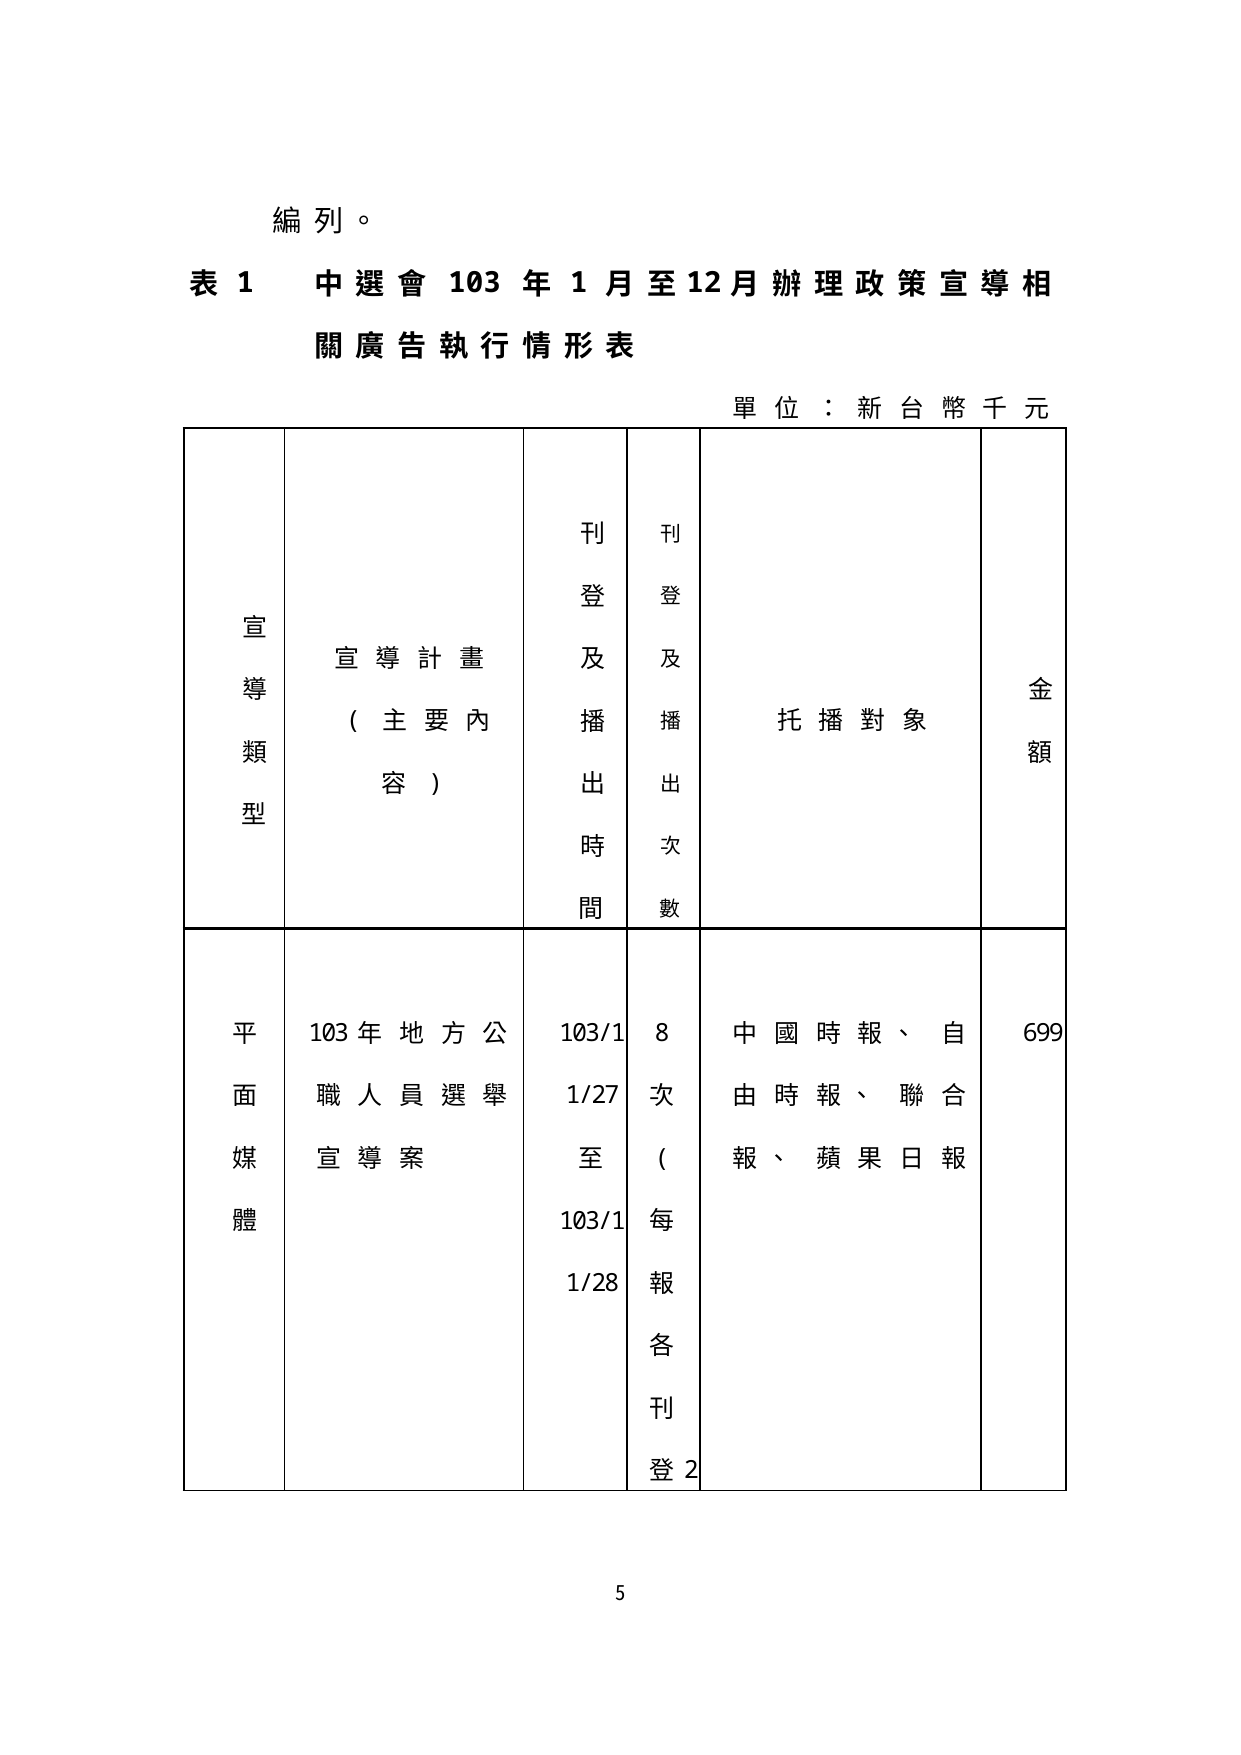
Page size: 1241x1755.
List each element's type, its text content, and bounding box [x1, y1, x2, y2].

table_header 托播對象 [701, 429, 980, 927]
table_header 刊登及播出次數 [628, 429, 699, 927]
table_cell 8次(每報各刊登2 [628, 930, 699, 1490]
text 單位：新台幣千元 [183, 365, 1058, 427]
table_header 宣導類型 [185, 429, 284, 927]
text 表1 中選會103年1月至12月辦理政策宣導相關廣告執行情形表 [183, 240, 1058, 365]
table_header 金額 [982, 429, 1065, 927]
table_cell 中國時報、自由時報、聯合報、蘋果日報 [701, 930, 980, 1490]
text 編列。 [242, 177, 1058, 240]
table_cell 103年地方公職人員選舉宣導案 [285, 930, 523, 1490]
table_cell 103/11/27 至 103/11/28 [524, 930, 626, 1490]
table_cell 699 [982, 930, 1065, 1490]
table_header 宣導計畫(主要內容) [285, 429, 523, 927]
table_cell 平面媒體 [185, 930, 284, 1490]
table_header 刊登及播出時間 [524, 429, 626, 927]
